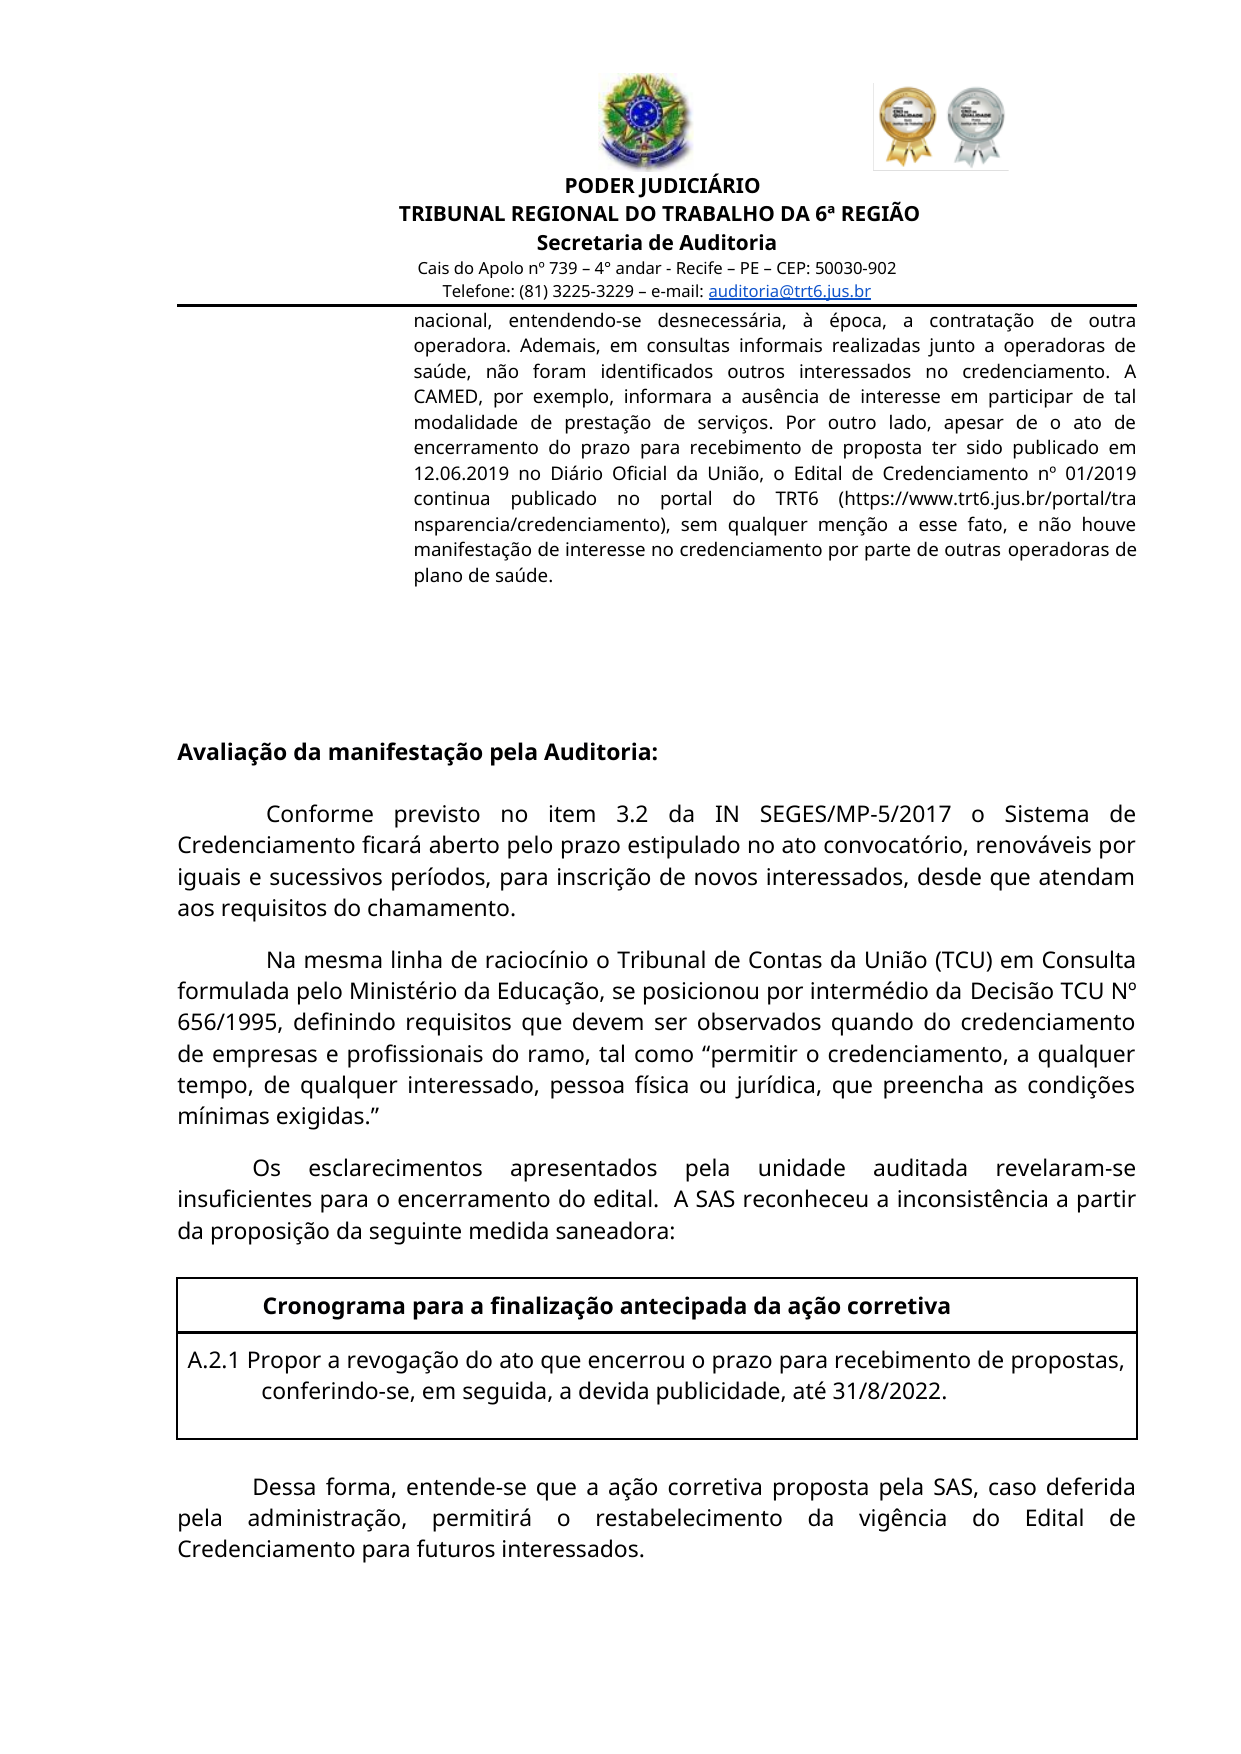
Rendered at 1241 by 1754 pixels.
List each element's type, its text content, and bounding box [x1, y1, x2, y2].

table_header Cronograma para a finalização antecipada da ação corretiva [178, 1279, 1136, 1331]
subtitle Dessa forma, entende-se que a ação corretiva proposta pela SAS, caso deferida pela administração, permitirá o restabelecimento da vigência do Edital de Credenciamento para futuros interessados. [177, 1471, 1137, 1565]
picture [598, 73, 694, 172]
subtitle nacional, entendendo-se desnecessária, à época, a contratação de outra operadora. Ademais, em consultas informais realizadas junto a operadoras de saúde, não foram identificados outros interessados no credenciamento. A CAMED, por exemplo, informara a ausência de interesse em participar de tal modalidade de prestação de serviços. Por outro lado, apesar de o ato de encerramento do prazo para recebimento de proposta ter sido publicado em 12.06.2019 no Diário Oficial da União, o Edital de Credenciamento nº 01/2019 continua publicado no portal do TRT6 (https://www.trt6.jus.br/portal/tra nsparencia/credenciamento), sem qualquer menção a esse fato, e não houve manifestação de interesse no credenciamento por parte de outras operadoras de plano de saúde. [413, 307, 1137, 588]
subtitle Avaliação da manifestação pela Auditoria: [177, 736, 1137, 767]
picture [872, 83, 1009, 172]
subtitle Os esclarecimentos apresentados pela unidade auditada revelaram-se insuficientes para o encerramento do edital. A SAS reconheceu a inconsistência a partir da proposição da seguinte medida saneadora: [177, 1152, 1137, 1246]
subtitle Conforme previsto no item 3.2 da IN SEGES/MP-5/2017 o Sistema de Credenciamento ficará aberto pelo prazo estipulado no ato convocatório, renováveis por iguais e sucessivos períodos, para inscrição de novos interessados, desde que atendam aos requisitos do chamamento. [177, 798, 1137, 923]
table_cell A.2.1 Propor a revogação do ato que encerrou o prazo para recebimento de propostas, conferindo-se, em seguida, a devida publicidade, até 31/8/2022. [178, 1334, 1136, 1438]
subtitle Na mesma linha de raciocínio o Tribunal de Contas da União (TCU) em Consulta formulada pelo Ministério da Educação, se posicionou por intermédio da Decisão TCU Nº 656/1995, definindo requisitos que devem ser observados quando do credenciamento de empresas e profissionais do ramo, tal como “permitir o credenciamento, a qualquer tempo, de qualquer interessado, pessoa física ou jurídica, que preencha as condições mínimas exigidas.” [177, 944, 1137, 1131]
